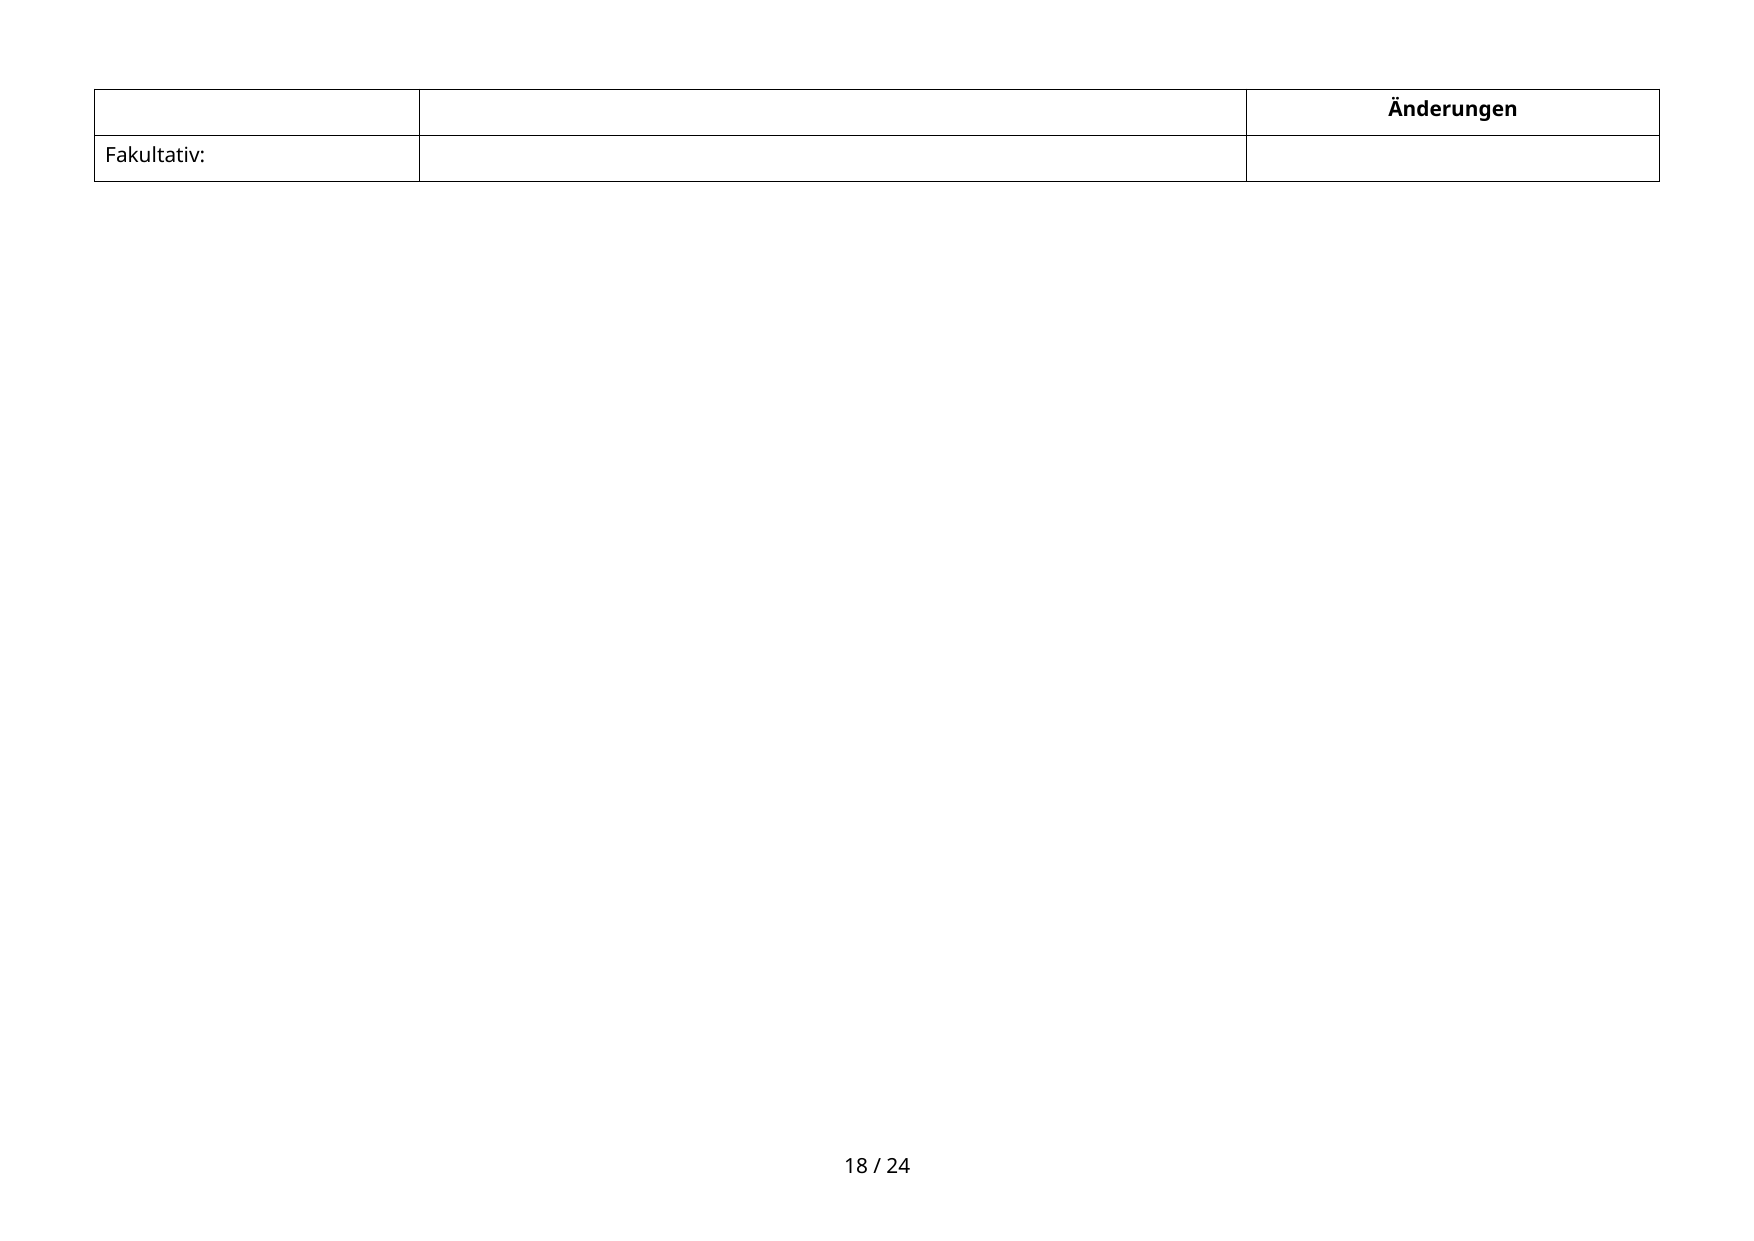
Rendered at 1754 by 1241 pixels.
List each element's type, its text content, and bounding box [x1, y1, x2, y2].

table_cell [420, 136, 1246, 181]
table_cell Fakultativ: [95, 136, 419, 181]
table_header [95, 90, 419, 134]
table_cell [1247, 136, 1659, 181]
table_header [420, 90, 1246, 134]
table_header Änderungen [1247, 90, 1659, 134]
